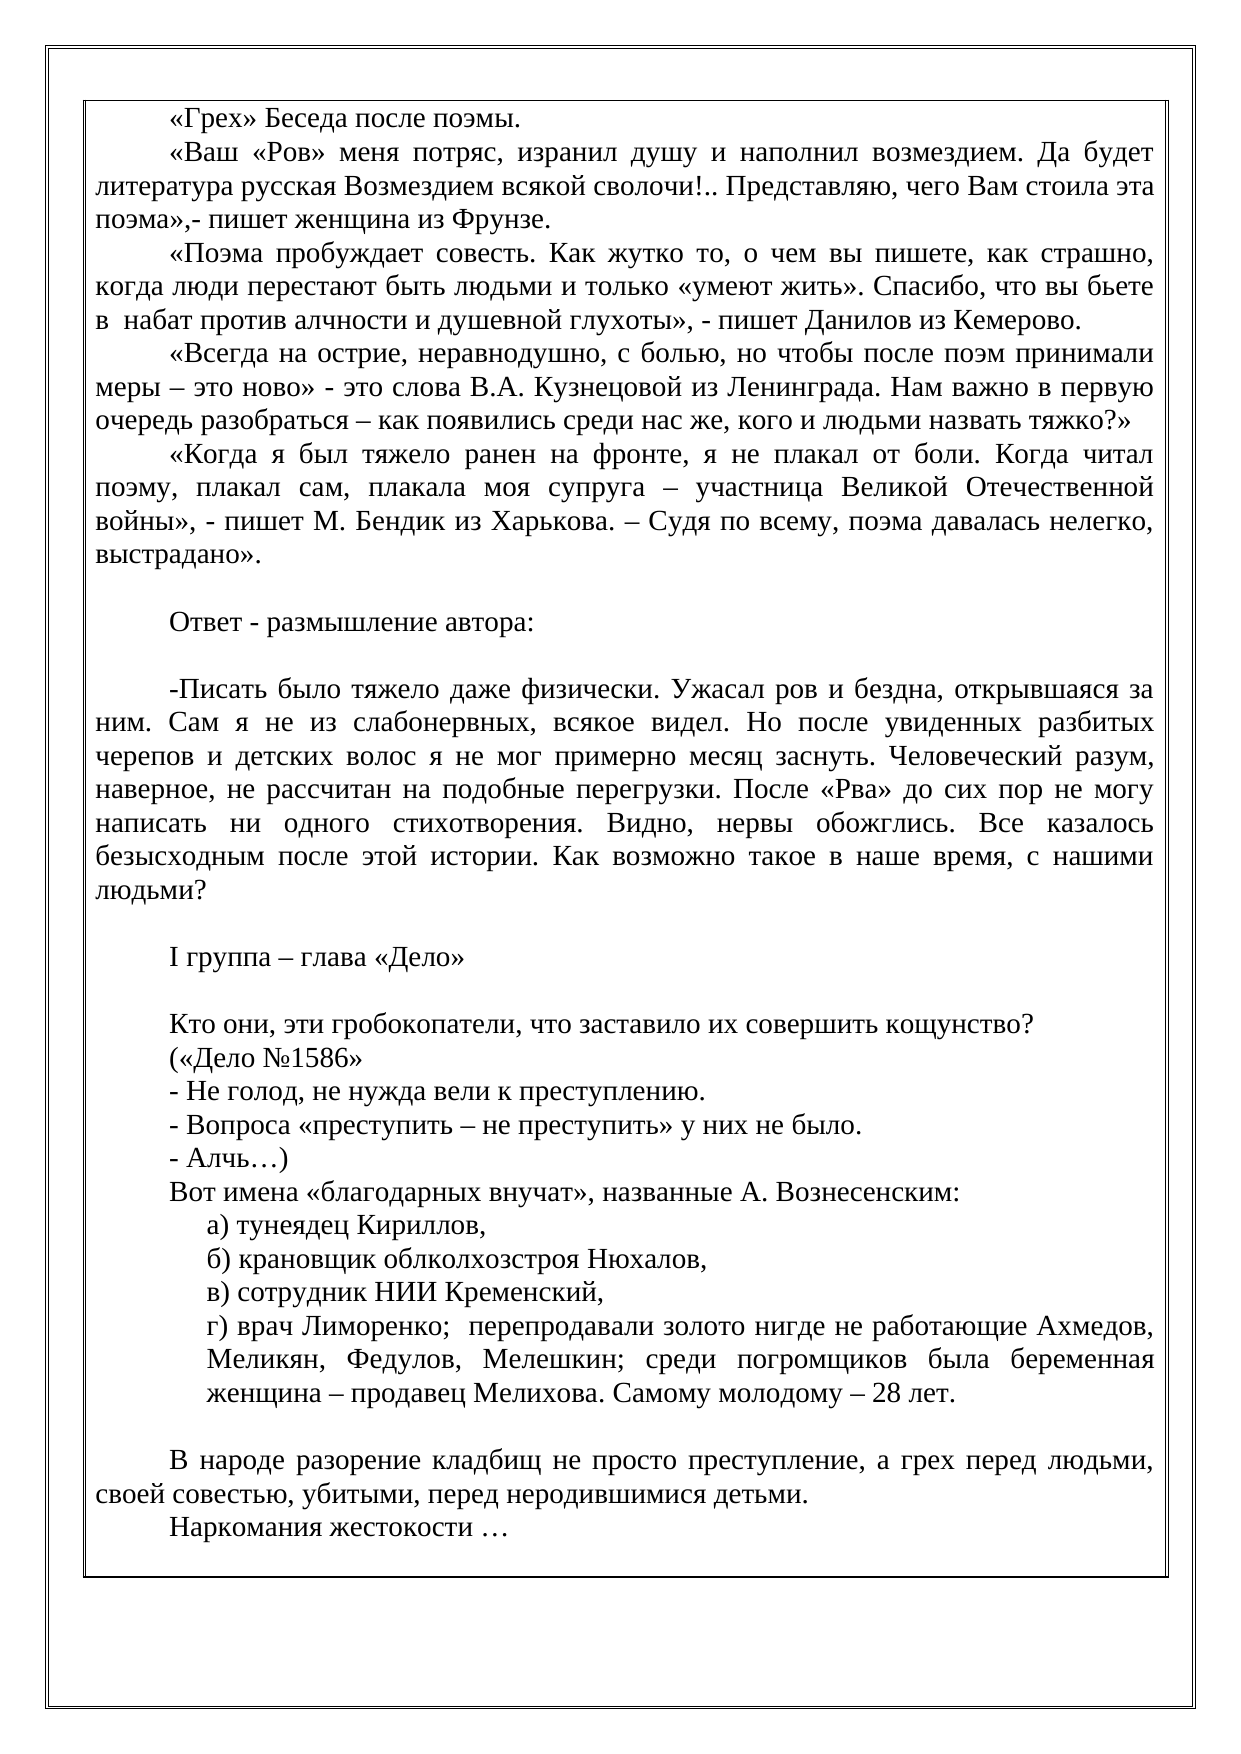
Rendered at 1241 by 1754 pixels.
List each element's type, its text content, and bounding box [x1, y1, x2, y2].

table_cell «Грех» Беседа после поэмы. «Ваш «Ров» меня потряс, изранил душу и наполнил возмездием. Да будет литература русская Возмездием всякой сволочи!.. Представляю, чего Вам стоила эта поэма»,- пишет женщина из Фрунзе. «Поэма пробуждает совесть. Как жутко то, о чем вы пишете, как страшно, когда люди перестают быть людьми и только «умеют жить». Спасибо, что вы бьете в набат против алчности и душевной глухоты», - пишет Данилов из Кемерово. «Всегда на острие, неравнодушно, с болью, но чтобы после поэм принимали меры – это ново» - это слова В.А. Кузнецовой из Ленинграда. Нам важно в первую очередь разобраться – как появились среди нас же, кого и людьми назвать тяжко?» «Когда я был тяжело ранен на фронте, я не плакал от боли. Когда читал поэму, плакал сам, плакала моя супруга – участница Великой Отечественной войны», - пишет М. Бендик из Харькова. – Судя по всему, поэма давалась нелегко, выстрадано». Ответ - размышление автора: -Писать было тяжело даже физически. Ужасал ров и бездна, открывшаяся за ним. Сам я не из слабонервных, всякое видел. Но после увиденных разбитых черепов и детских волос я не мог примерно месяц заснуть. Человеческий разум, наверное, не рассчитан на подобные перегрузки. После «Рва» до сих пор не могу написать ни одного стихотворения. Видно, нервы обожглись. Все казалось безысходным после этой истории. Как возможно такое в наше время, с нашими людьми? I группа – глава «Дело» Кто они, эти гробокопатели, что заставило их совершить кощунство? («Дело №1586» - Не голод, не нужда вели к преступлению. - Вопроса «преступить – не преступить» у них не было. - Алчь…) Вот имена «благодарных внучат», названные А. Вознесенским: а) тунеядец Кириллов, б) крановщик облколхозстроя Нюхалов, в) сотрудник НИИ Кременский, г) врач Лиморенко; перепродавали золото нигде не работающие Ахмедов, Меликян, Федулов, Мелешкин; среди погромщиков была беременная женщина – продавец Мелихова. Самому молодому – 28 лет. В народе разорение кладбищ не просто преступление, а грех перед людьми, своей совестью, убитыми, перед неродившимися детьми. Наркомания жестокости … [86, 101, 1165, 1576]
